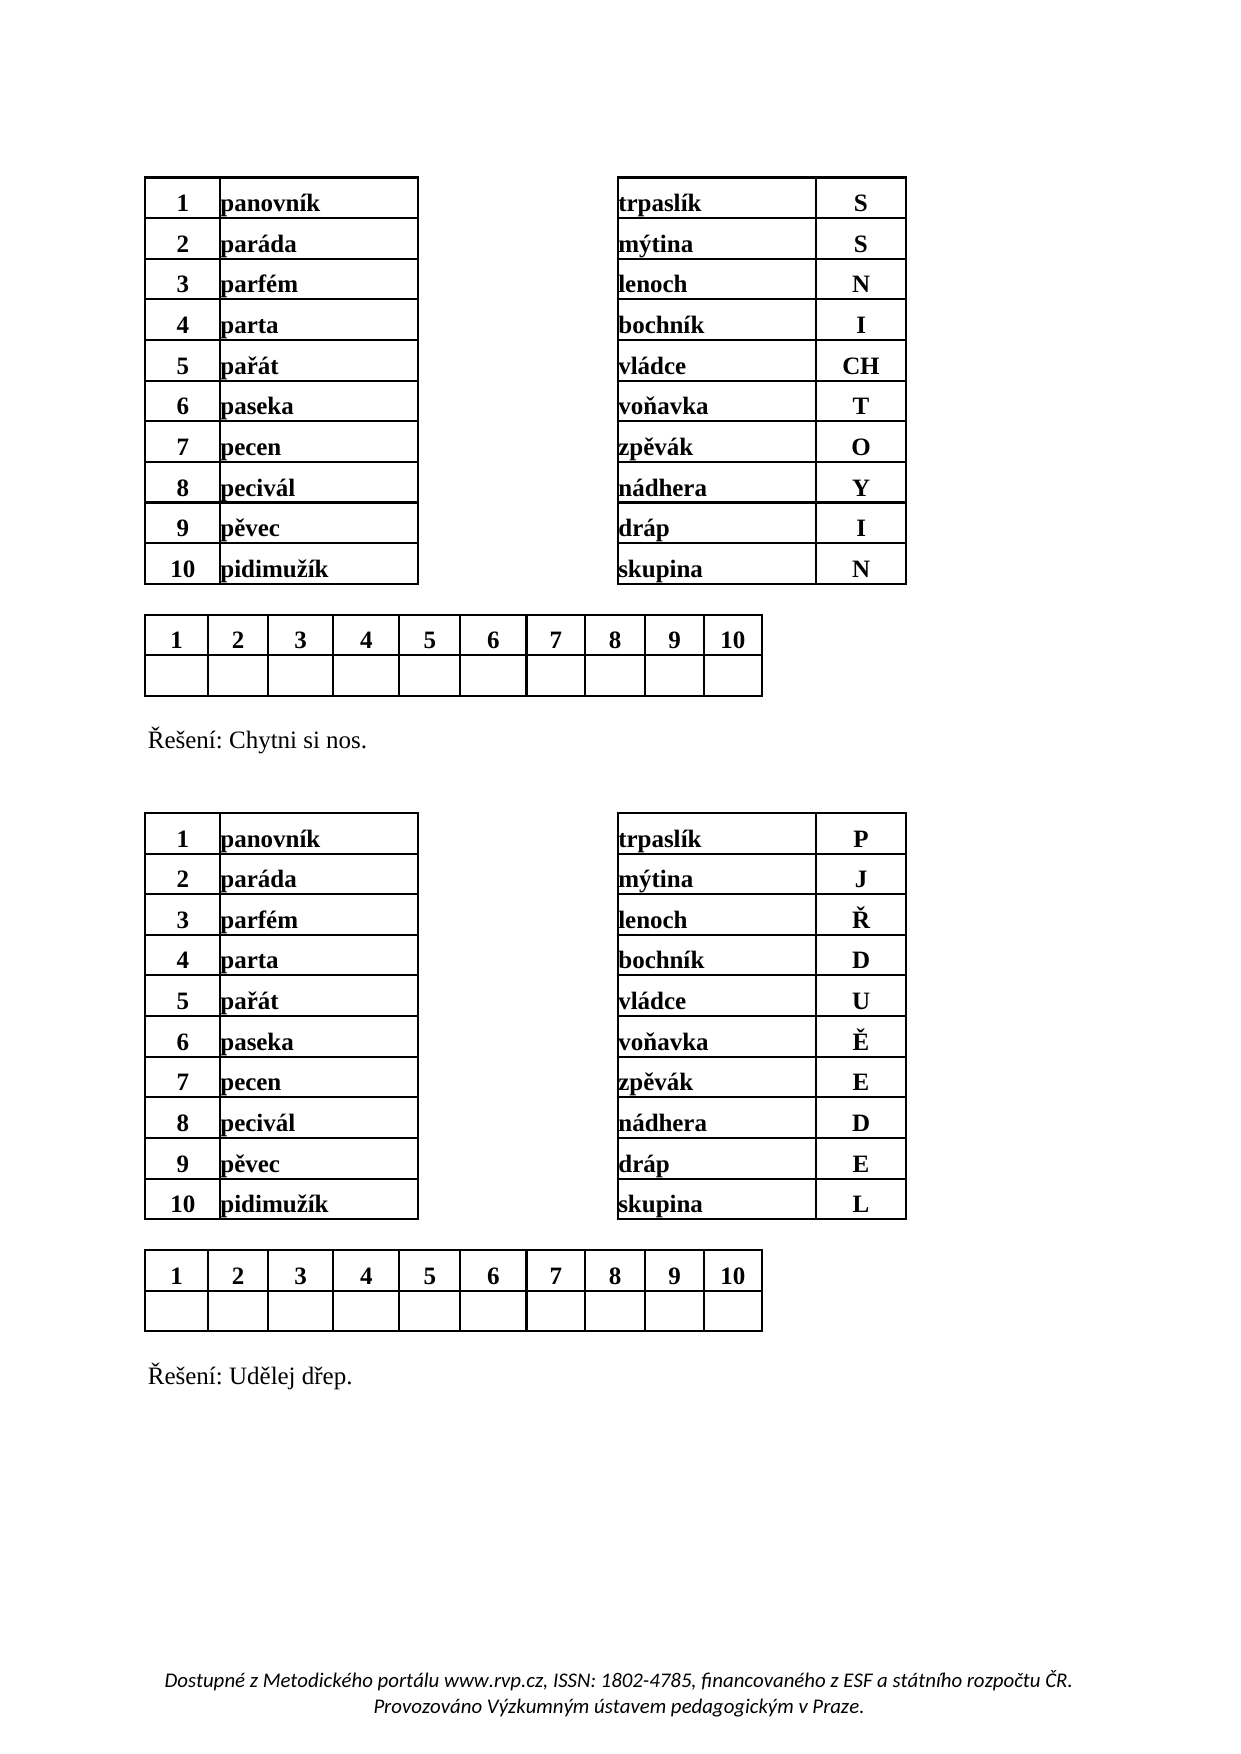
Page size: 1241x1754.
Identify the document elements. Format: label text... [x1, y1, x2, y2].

table_cell 3 [146, 260, 219, 298]
table_cell [269, 1292, 332, 1330]
table_cell 7 [146, 422, 219, 461]
table_cell [419, 298, 518, 339]
table_cell [646, 656, 703, 695]
table_cell [419, 934, 518, 974]
table_cell [518, 934, 617, 974]
table_cell Ř [817, 895, 905, 934]
table_cell pařát [221, 341, 417, 379]
table_header 1 [146, 814, 219, 852]
table_cell bochník [619, 936, 815, 974]
table_cell paseka [221, 382, 417, 420]
table_cell U [817, 976, 905, 1015]
table_cell [518, 1178, 617, 1218]
table_header [518, 812, 617, 852]
table_cell 6 [146, 1017, 219, 1056]
table_cell T [817, 382, 905, 420]
table_header panovník [221, 814, 417, 852]
table_cell pařát [221, 976, 417, 1015]
table_cell [518, 1015, 617, 1056]
table_cell D [817, 1098, 905, 1137]
table_cell [518, 501, 617, 542]
table_cell dráp [619, 1139, 815, 1177]
table_cell [518, 380, 617, 420]
table_cell 6 [146, 382, 219, 420]
text Řešení: Udělej dřep. [148, 1361, 1092, 1390]
table_header 8 [586, 1251, 644, 1289]
table_cell [419, 420, 518, 461]
table_cell zpěvák [619, 1058, 815, 1096]
table_cell 5 [146, 341, 219, 379]
table_header trpaslík [619, 814, 815, 852]
table_cell [400, 656, 459, 695]
table_cell O [817, 422, 905, 461]
table_cell Y [817, 463, 905, 501]
table_cell [419, 542, 518, 583]
table_cell dráp [619, 504, 815, 542]
table_cell [518, 974, 617, 1015]
table_header 4 [334, 616, 398, 654]
table_cell voňavka [619, 1017, 815, 1056]
table_cell [705, 656, 761, 695]
table_cell [518, 1096, 617, 1137]
table_cell paráda [221, 855, 417, 893]
table_header 4 [334, 1251, 398, 1289]
table_cell lenoch [619, 895, 815, 934]
table_cell 9 [146, 504, 219, 542]
table_cell 10 [146, 1180, 219, 1218]
table_cell Ě [817, 1017, 905, 1056]
table_cell vládce [619, 341, 815, 379]
table_cell [146, 1292, 207, 1330]
table_cell mýtina [619, 855, 815, 893]
table_cell lenoch [619, 260, 815, 298]
table_header 7 [528, 1251, 584, 1289]
table_cell [518, 258, 617, 298]
table_cell 3 [146, 895, 219, 934]
table_cell 10 [146, 544, 219, 583]
table_cell [528, 1292, 584, 1330]
table_header 10 [705, 1251, 761, 1289]
table_cell paseka [221, 1017, 417, 1056]
table_cell parta [221, 300, 417, 339]
table_cell [269, 656, 332, 695]
table_cell [334, 656, 398, 695]
table_cell [518, 542, 617, 583]
table_cell [419, 461, 518, 501]
table_cell CH [817, 341, 905, 379]
table_cell voňavka [619, 382, 815, 420]
table_header 3 [269, 616, 332, 654]
table_cell [586, 656, 644, 695]
table_cell [419, 1137, 518, 1177]
table_cell [209, 1292, 267, 1330]
table_cell 9 [146, 1139, 219, 1177]
table_header 9 [646, 616, 703, 654]
table_cell [518, 853, 617, 893]
table_cell [518, 1056, 617, 1096]
table_cell pidimužík [221, 544, 417, 583]
table_cell 7 [146, 1058, 219, 1096]
table_cell D [817, 936, 905, 974]
table_cell nádhera [619, 463, 815, 501]
table_cell [419, 1015, 518, 1056]
table_header 7 [528, 616, 584, 654]
table_cell [419, 258, 518, 298]
table_cell E [817, 1058, 905, 1096]
table_cell [646, 1292, 703, 1330]
table_header 6 [461, 616, 525, 654]
table_cell 5 [146, 976, 219, 1015]
table_cell vládce [619, 976, 815, 1015]
table_cell [334, 1292, 398, 1330]
table_cell nádhera [619, 1098, 815, 1137]
table_header 9 [646, 1251, 703, 1289]
table_header S [817, 179, 905, 217]
table_cell N [817, 544, 905, 583]
table_header [419, 812, 518, 852]
table_cell [518, 1137, 617, 1177]
table_header [518, 176, 617, 217]
table_cell [419, 380, 518, 420]
table_cell pecivál [221, 463, 417, 501]
table_cell mýtina [619, 219, 815, 258]
table_cell bochník [619, 300, 815, 339]
table_header 10 [705, 616, 761, 654]
table_cell 4 [146, 936, 219, 974]
table_cell [705, 1292, 761, 1330]
table_cell parfém [221, 895, 417, 934]
table_cell skupina [619, 544, 815, 583]
table_cell [419, 217, 518, 258]
table_header [419, 176, 518, 217]
table_header 5 [400, 1251, 459, 1289]
table_cell [419, 974, 518, 1015]
table_cell [461, 656, 525, 695]
table_cell E [817, 1139, 905, 1177]
table_cell [400, 1292, 459, 1330]
table_cell [419, 853, 518, 893]
table_cell [528, 656, 584, 695]
table_cell pecen [221, 1058, 417, 1096]
table_cell [419, 1178, 518, 1218]
table_cell [419, 1096, 518, 1137]
table_cell 2 [146, 219, 219, 258]
table_cell parta [221, 936, 417, 974]
table_cell I [817, 504, 905, 542]
table_cell skupina [619, 1180, 815, 1218]
table_cell [518, 339, 617, 379]
table_cell [419, 893, 518, 934]
text Řešení: Chytni si nos. [148, 726, 1092, 754]
table_header P [817, 814, 905, 852]
table_cell I [817, 300, 905, 339]
table_cell 8 [146, 463, 219, 501]
table_cell [518, 217, 617, 258]
table_cell [518, 420, 617, 461]
table_cell [419, 1056, 518, 1096]
table_cell [586, 1292, 644, 1330]
table_cell 4 [146, 300, 219, 339]
table_header 1 [146, 179, 219, 217]
table_cell 8 [146, 1098, 219, 1137]
table_header 3 [269, 1251, 332, 1289]
table_cell pěvec [221, 504, 417, 542]
table_cell parfém [221, 260, 417, 298]
table_cell paráda [221, 219, 417, 258]
table_cell [518, 893, 617, 934]
table_cell [461, 1292, 525, 1330]
table_cell [518, 461, 617, 501]
table_header trpaslík [619, 179, 815, 217]
table_cell J [817, 855, 905, 893]
table_cell zpěvák [619, 422, 815, 461]
table_header 2 [209, 616, 267, 654]
table_cell pecivál [221, 1098, 417, 1137]
table_header 6 [461, 1251, 525, 1289]
table_cell S [817, 219, 905, 258]
table_cell L [817, 1180, 905, 1218]
table_header 1 [146, 1251, 207, 1289]
table_cell [419, 339, 518, 379]
table_cell [146, 656, 207, 695]
table_header panovník [221, 179, 417, 217]
table_cell pecen [221, 422, 417, 461]
table_cell [419, 501, 518, 542]
table_header 2 [209, 1251, 267, 1289]
table_header 1 [146, 616, 207, 654]
table_cell N [817, 260, 905, 298]
table_cell pidimužík [221, 1180, 417, 1218]
table_cell [209, 656, 267, 695]
table_cell [518, 298, 617, 339]
table_cell pěvec [221, 1139, 417, 1177]
table_header 8 [586, 616, 644, 654]
table_cell 2 [146, 855, 219, 893]
table_header 5 [400, 616, 459, 654]
